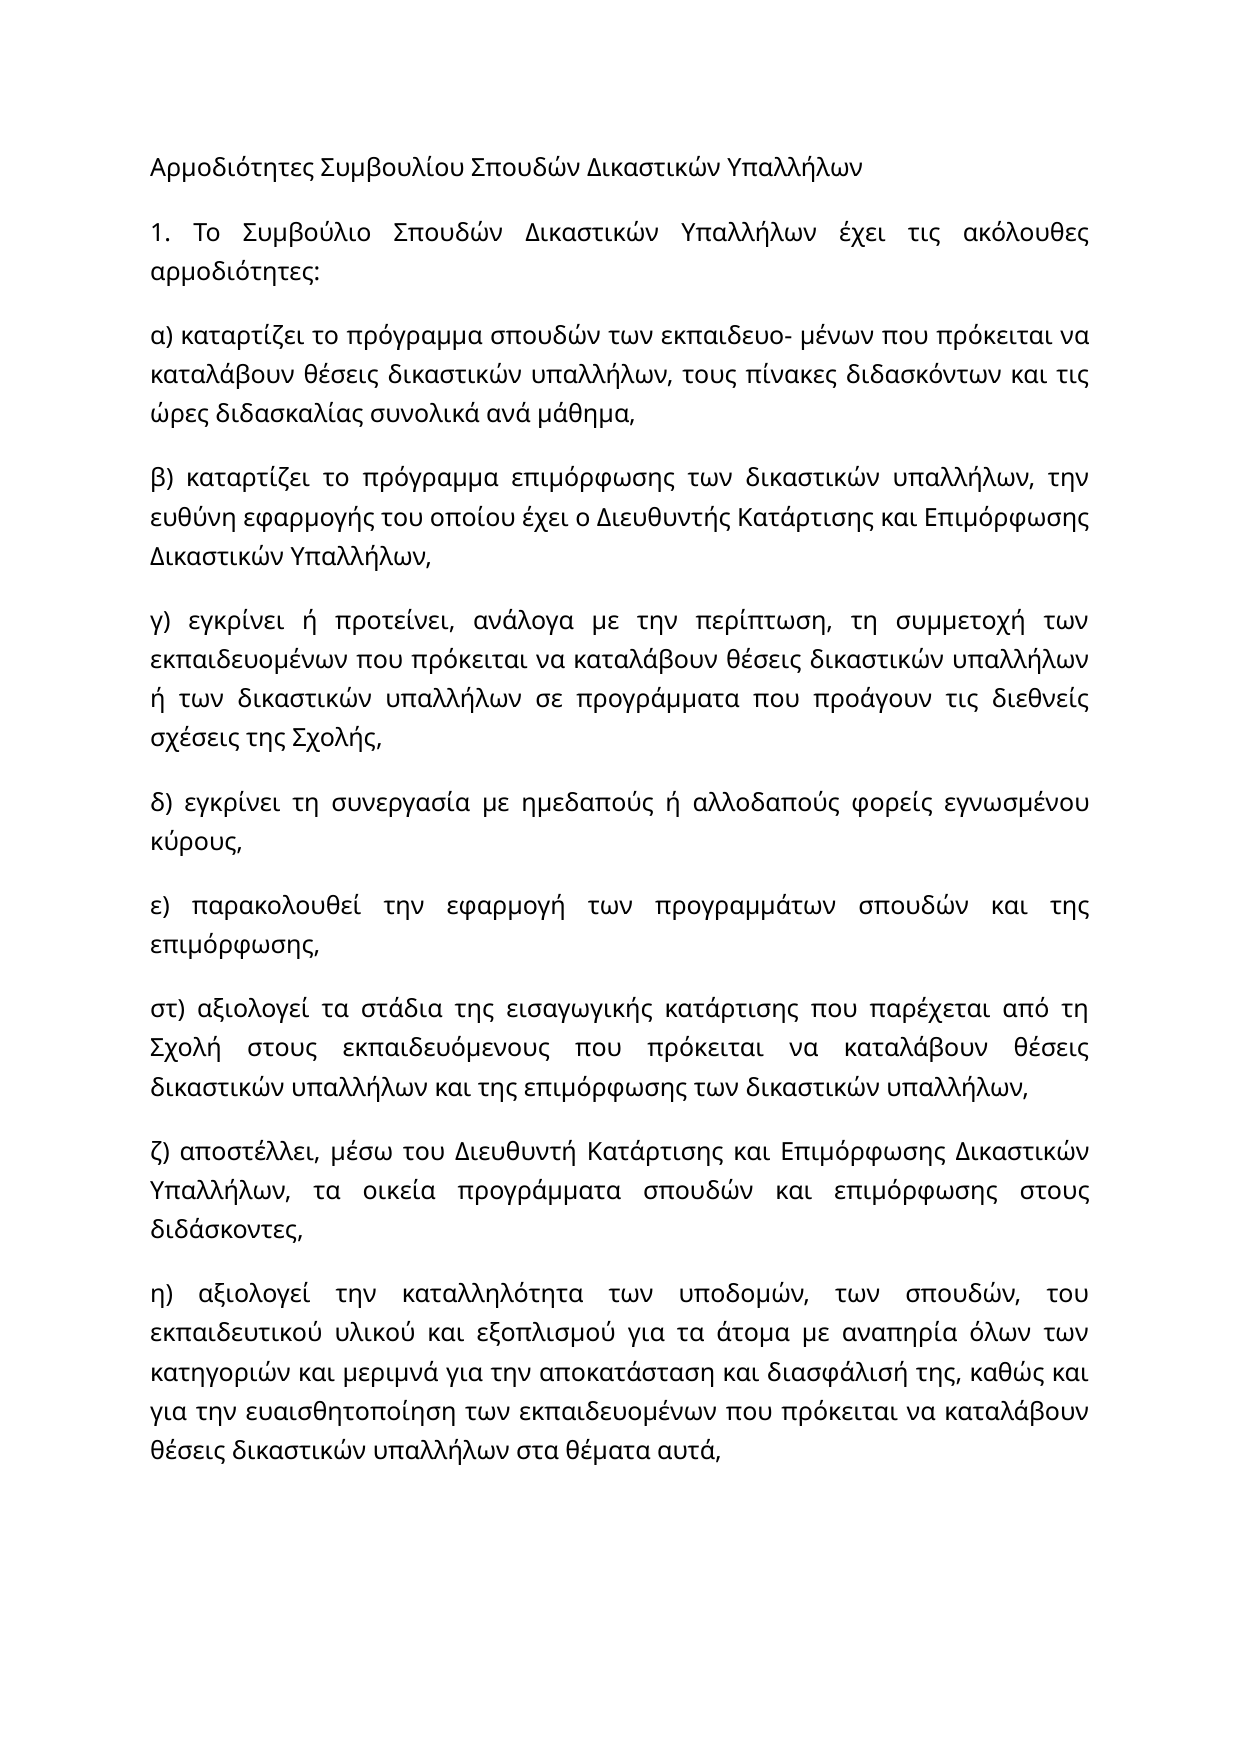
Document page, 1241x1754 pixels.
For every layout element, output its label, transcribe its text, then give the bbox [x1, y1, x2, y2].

text Αρμοδιότητες Συμβουλίου Σπουδών Δικαστικών Υπαλλήλων [150, 150, 1090, 184]
text 1. Το Συμβούλιο Σπουδών Δικαστικών Υπαλλήλων έχει τις ακόλουθες αρμοδιότητες: [150, 214, 1090, 287]
text γ) εγκρίνει ή προτείνει, ανάλογα με την περίπτωση, τη συμμετοχή των εκπαιδευομένων που πρόκειται να καταλάβουν θέσεις δικαστικών υπαλλήλων ή των δικαστικών υπαλλήλων σε προγράμματα που προάγουν τις διεθνείς σχέσεις της Σχολής, [150, 602, 1090, 754]
text α) καταρτίζει το πρόγραμμα σπουδών των εκπαιδευο- μένων που πρόκειται να καταλάβουν θέσεις δικαστικών υπαλλήλων, τους πίνακες διδασκόντων και τις ώρες διδασκαλίας συνολικά ανά μάθημα, [150, 317, 1090, 430]
text β) καταρτίζει το πρόγραμμα επιμόρφωσης των δικαστικών υπαλλήλων, την ευθύνη εφαρμογής του οποίου έχει ο Διευθυντής Κατάρτισης και Επιμόρφωσης Δικαστικών Υπαλλήλων, [150, 460, 1090, 572]
text ε) παρακολουθεί την εφαρμογή των προγραμμάτων σπουδών και της επιμόρφωσης, [150, 887, 1090, 961]
text δ) εγκρίνει τη συνεργασία με ημεδαπούς ή αλλοδαπούς φορείς εγνωσμένου κύρους, [150, 784, 1090, 857]
text η) αξιολογεί την καταλληλότητα των υποδομών, των σπουδών, του εκπαιδευτικού υλικού και εξοπλισμού για τα άτομα με αναπηρία όλων των κατηγοριών και μεριμνά για την αποκατάσταση και διασφάλισή της, καθώς και για την ευαισθητοποίηση των εκπαιδευομένων που πρόκειται να καταλάβουν θέσεις δικαστικών υπαλλήλων στα θέματα αυτά, [150, 1276, 1090, 1467]
text ζ) αποστέλλει, μέσω του Διευθυντή Κατάρτισης και Επιμόρφωσης Δικαστικών Υπαλλήλων, τα οικεία προγράμματα σπουδών και επιμόρφωσης στους διδάσκοντες, [150, 1133, 1090, 1246]
text στ) αξιολογεί τα στάδια της εισαγωγικής κατάρτισης που παρέχεται από τη Σχολή στους εκπαιδευόμενους που πρόκειται να καταλάβουν θέσεις δικαστικών υπαλλήλων και της επιμόρφωσης των δικαστικών υπαλλήλων, [150, 991, 1090, 1103]
